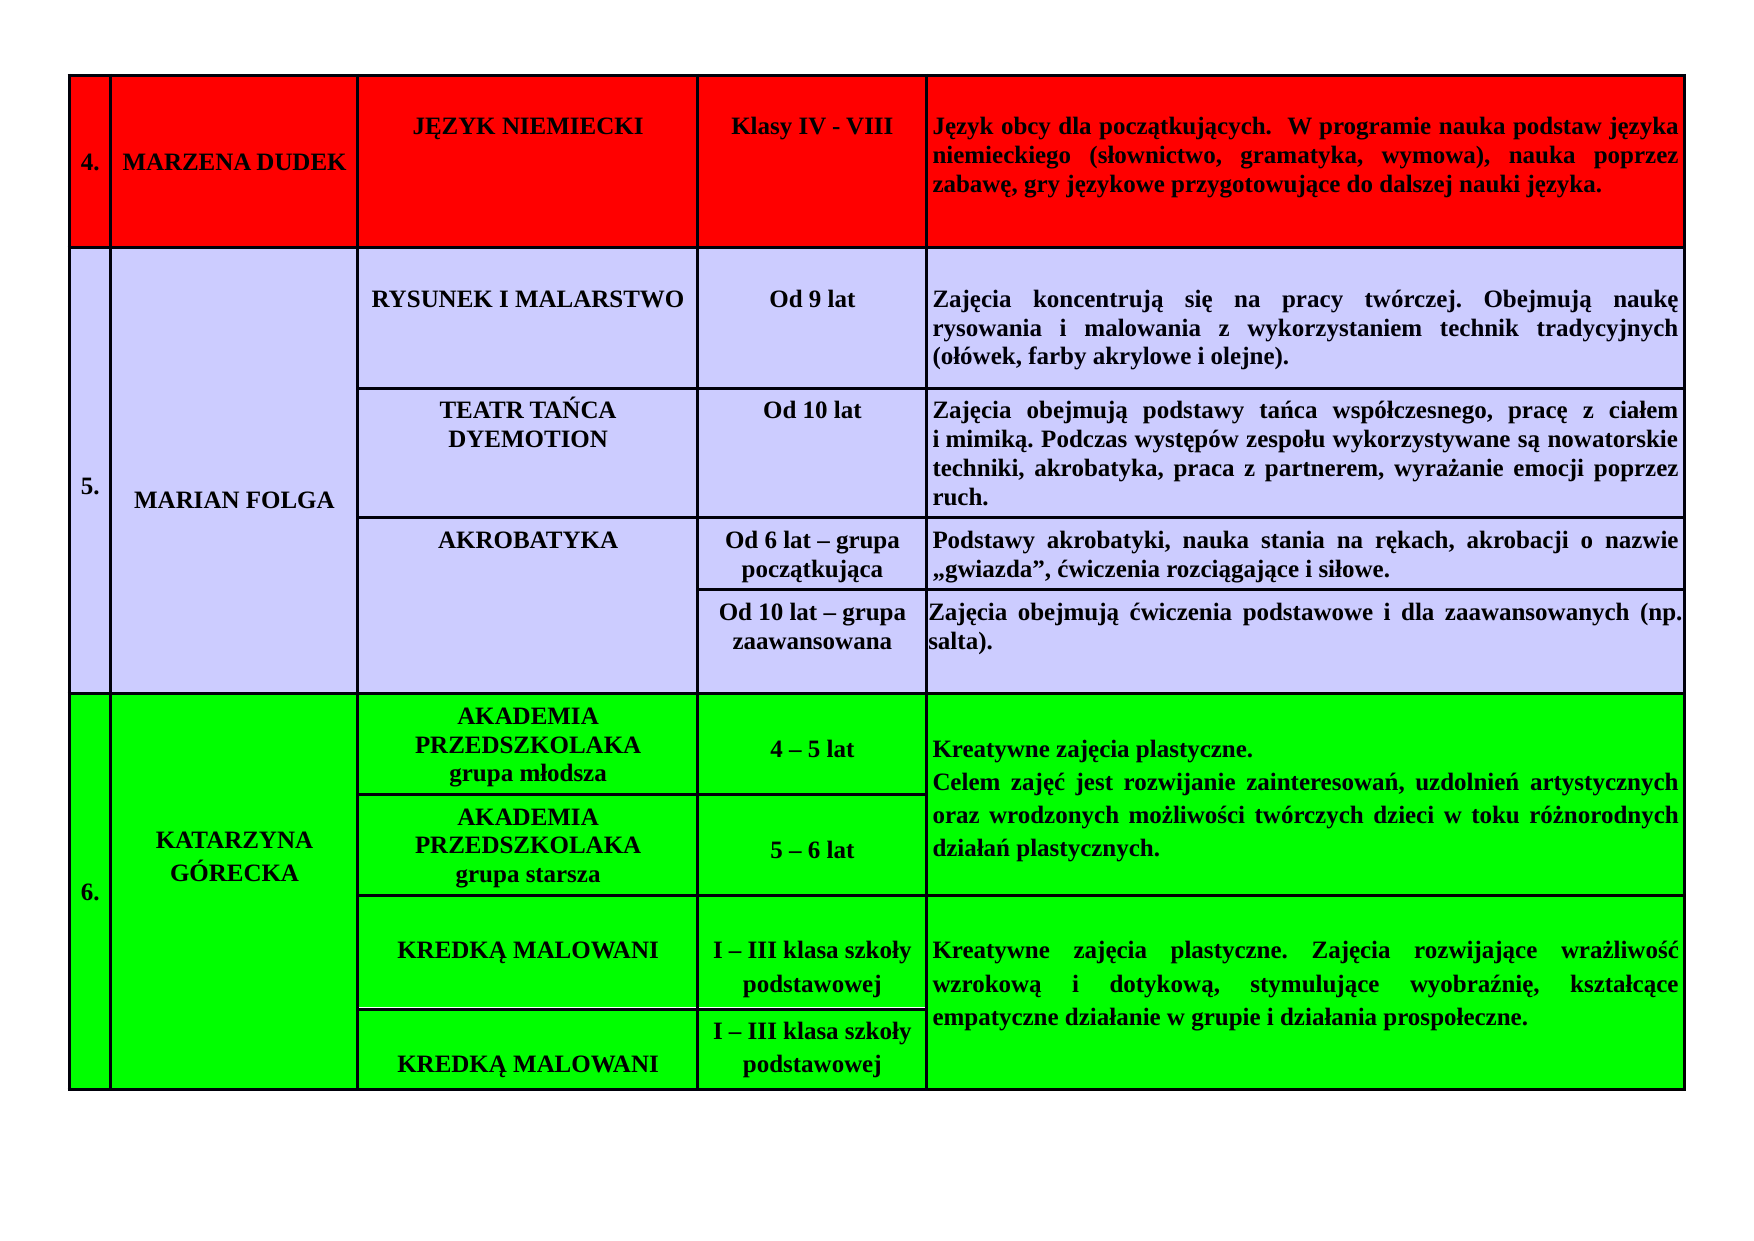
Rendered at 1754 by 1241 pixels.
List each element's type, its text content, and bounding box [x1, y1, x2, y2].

table_cell KATARZYNA GÓRECKA [112, 695, 356, 1088]
table_cell Od 10 lat – grupa zaawansowana [699, 591, 925, 692]
table_cell KREDKĄ MALOWANI [359, 1011, 696, 1088]
table_cell I – III klasa szkoły podstawowej [699, 1011, 925, 1088]
table_cell I – III klasa szkoły podstawowej [699, 897, 925, 1007]
table_cell Zajęcia koncentrują się na pracy twórczej. Obejmują naukę rysowania i malowania z wykorzystaniem technik tradycyjnych (ołówek, farby akrylowe i olejne). [928, 249, 1683, 387]
table_cell Kreatywne zajęcia plastyczne. Celem zajęć jest rozwijanie zainteresowań, uzdolnień artystycznych oraz wrodzonych możliwości twórczych dzieci w toku różnorodnych działań plastycznych. [928, 695, 1683, 894]
table_cell MARIAN FOLGA [112, 249, 356, 692]
table_cell Klasy IV - VIII [699, 77, 925, 246]
table_cell MARZENA DUDEK [112, 77, 356, 246]
table_cell 4 – 5 lat [699, 695, 925, 793]
table_cell Język obcy dla początkujących. W programie nauka podstaw języka niemieckiego (słownictwo, gramatyka, wymowa), nauka poprzez zabawę, gry językowe przygotowujące do dalszej nauki języka. [928, 77, 1683, 246]
table_cell Zajęcia obejmują podstawy tańca współczesnego, pracę z ciałem i mimiką. Podczas występów zespołu wykorzystywane są nowatorskie techniki, akrobatyka, praca z partnerem, wyrażanie emocji poprzez ruch. [928, 390, 1683, 516]
table_cell 4. [71, 77, 109, 246]
table_cell Od 6 lat – grupa początkująca [699, 519, 925, 588]
table_cell 5. [71, 249, 109, 692]
table_cell AKROBATYKA [359, 519, 696, 692]
table_cell AKADEMIA PRZEDSZKOLAKA grupa starsza [359, 796, 696, 894]
table_cell Kreatywne zajęcia plastyczne. Zajęcia rozwijające wrażliwość wzrokową i dotykową, stymulujące wyobraźnię, kształcące empatyczne działanie w grupie i działania prospołeczne. [928, 897, 1683, 1088]
table_cell Od 10 lat [699, 390, 925, 516]
table_cell KREDKĄ MALOWANI [359, 897, 696, 1007]
table_cell AKADEMIA PRZEDSZKOLAKA grupa młodsza [359, 695, 696, 793]
table_cell Od 9 lat [699, 249, 925, 387]
table_cell 6. [71, 695, 109, 1088]
table_cell Zajęcia obejmują ćwiczenia podstawowe i dla zaawansowanych (np. salta). [928, 591, 1683, 692]
table_cell JĘZYK NIEMIECKI [359, 77, 696, 246]
table_cell 5 – 6 lat [699, 796, 925, 894]
table_cell Podstawy akrobatyki, nauka stania na rękach, akrobacji o nazwie „gwiazda”, ćwiczenia rozciągające i siłowe. [928, 519, 1683, 588]
table_cell RYSUNEK I MALARSTWO [359, 249, 696, 387]
table_cell TEATR TAŃCA DYEMOTION [359, 390, 696, 516]
